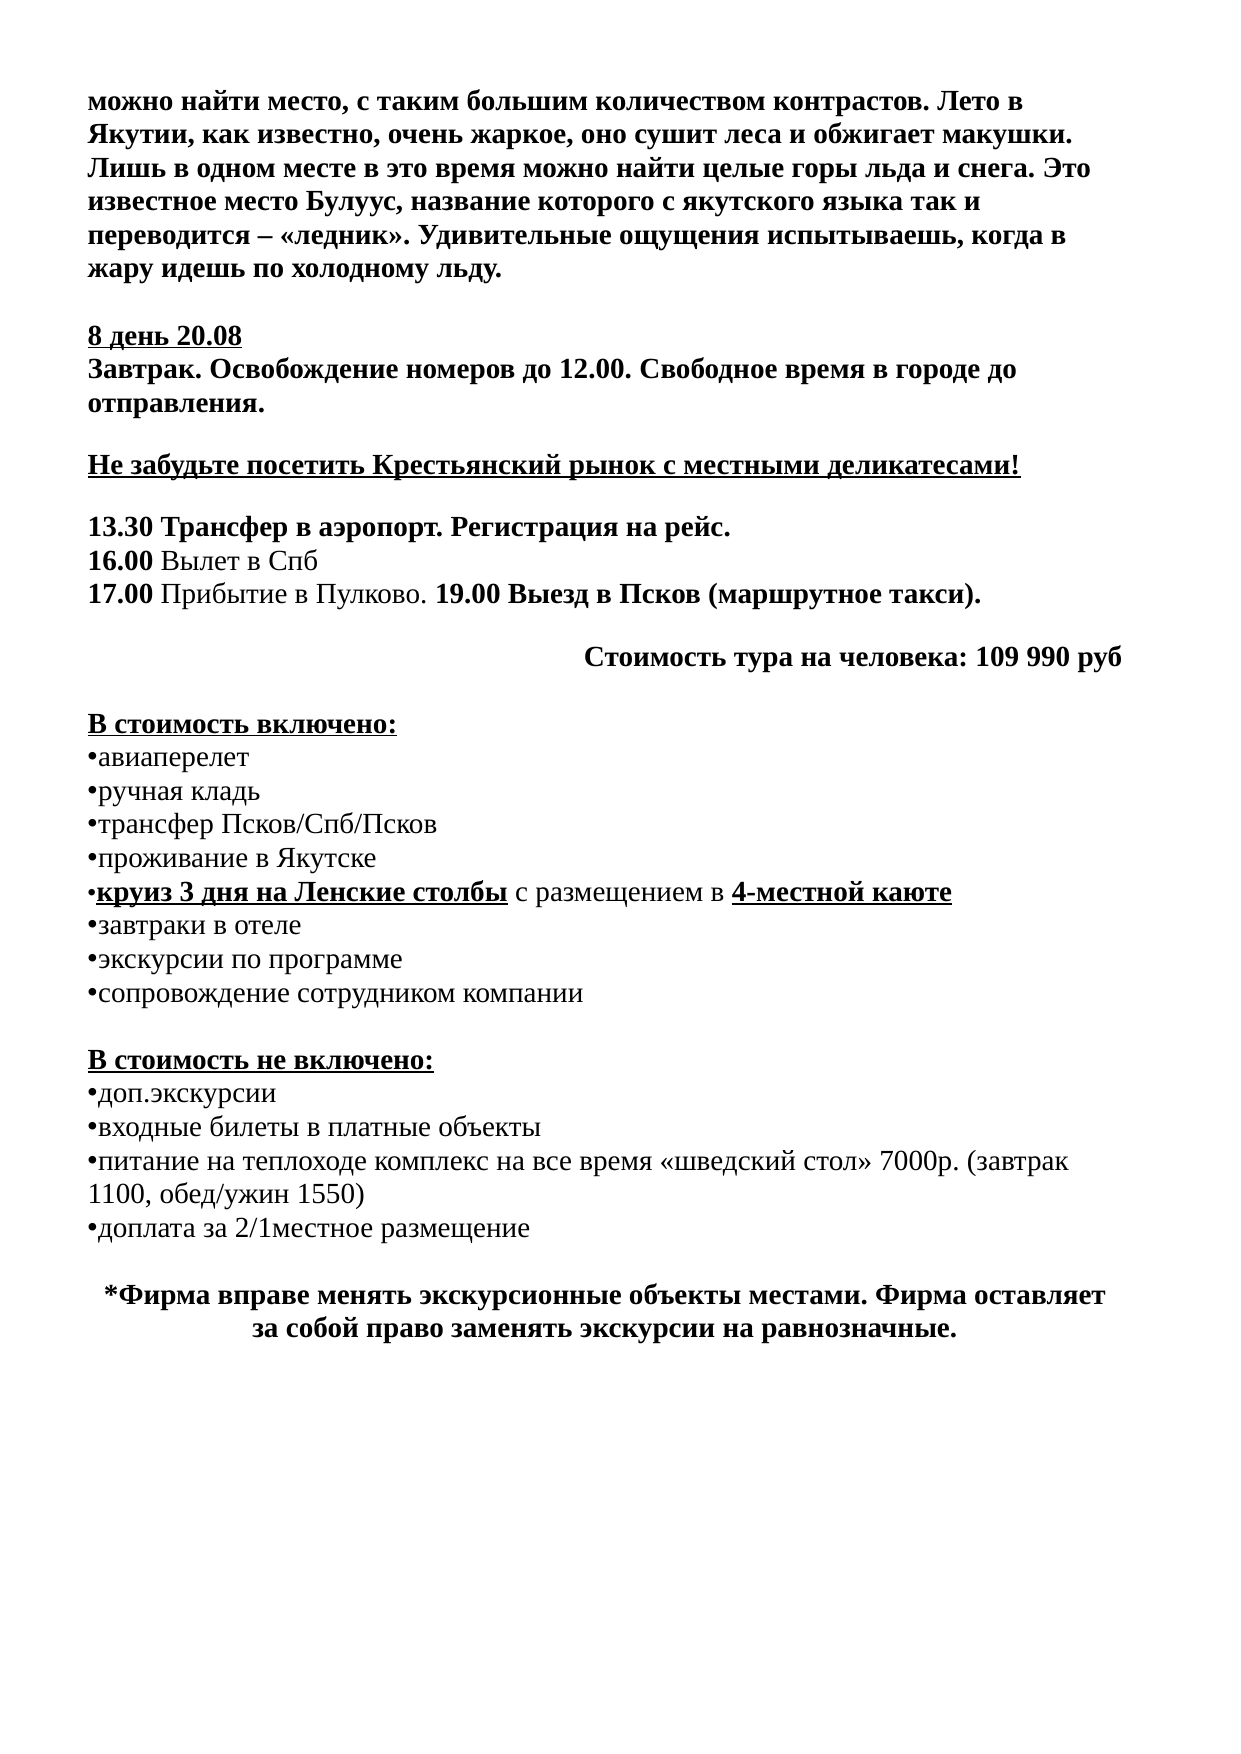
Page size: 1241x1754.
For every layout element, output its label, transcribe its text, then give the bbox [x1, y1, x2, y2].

list входные билеты в платные объекты [87, 1109, 1122, 1143]
list завтраки в отеле [87, 907, 1122, 941]
text Не забудьте посетить Крестьянский рынок с местными деликатесами! [87, 447, 1122, 481]
text 8 день 20.08 Завтрак. Освобождение номеров до 12.00. Свободное время в городе до отправления. [87, 318, 1122, 418]
list трансфер Псков/Спб/Псков [87, 807, 1122, 840]
text В стоимость включено: [87, 706, 1122, 739]
list авиаперелет [87, 739, 1122, 773]
text *Фирма вправе менять экскурсионные объекты местами. Фирма оставляет за собой право заменять экскурсии на равнозначные. [87, 1277, 1122, 1344]
list доплата за 2/1местное размещение [87, 1210, 1122, 1243]
text 13.30 Трансфер в аэропорт. Регистрация на рейс. 16.00 Вылет в Спб 17.00 Прибытие в Пулково. 19.00 Выезд в Псков (маршрутное такси). [87, 509, 1122, 610]
list экскурсии по программе [87, 941, 1122, 975]
text В стоимость не включено: [87, 1042, 1122, 1075]
text Стоимость тура на человека: 109 990 руб [87, 639, 1122, 672]
list доп.экскурсии [87, 1075, 1122, 1109]
list питание на теплоходе комплекс на все время «шведский стол» 7000р. (завтрак 1100, обед/ужин 1550) [87, 1143, 1122, 1210]
list сопровождение сотрудником компании [87, 975, 1122, 1008]
list круиз 3 дня на Ленские столбы с размещением в 4-местной каюте [87, 874, 1122, 907]
text можно найти место, с таким большим количеством контрастов. Лето в Якутии, как известно, очень жаркое, оно сушит леса и обжигает макушки. Лишь в одном месте в это время можно найти целые горы льда и снега. Это известное место Булуус, название которого с якутского языка так и переводится – «ледник». Удивительные ощущения испытываешь, когда в жару идешь по холодному льду. [87, 83, 1122, 284]
list проживание в Якутске [87, 840, 1122, 874]
list ручная кладь [87, 773, 1122, 807]
